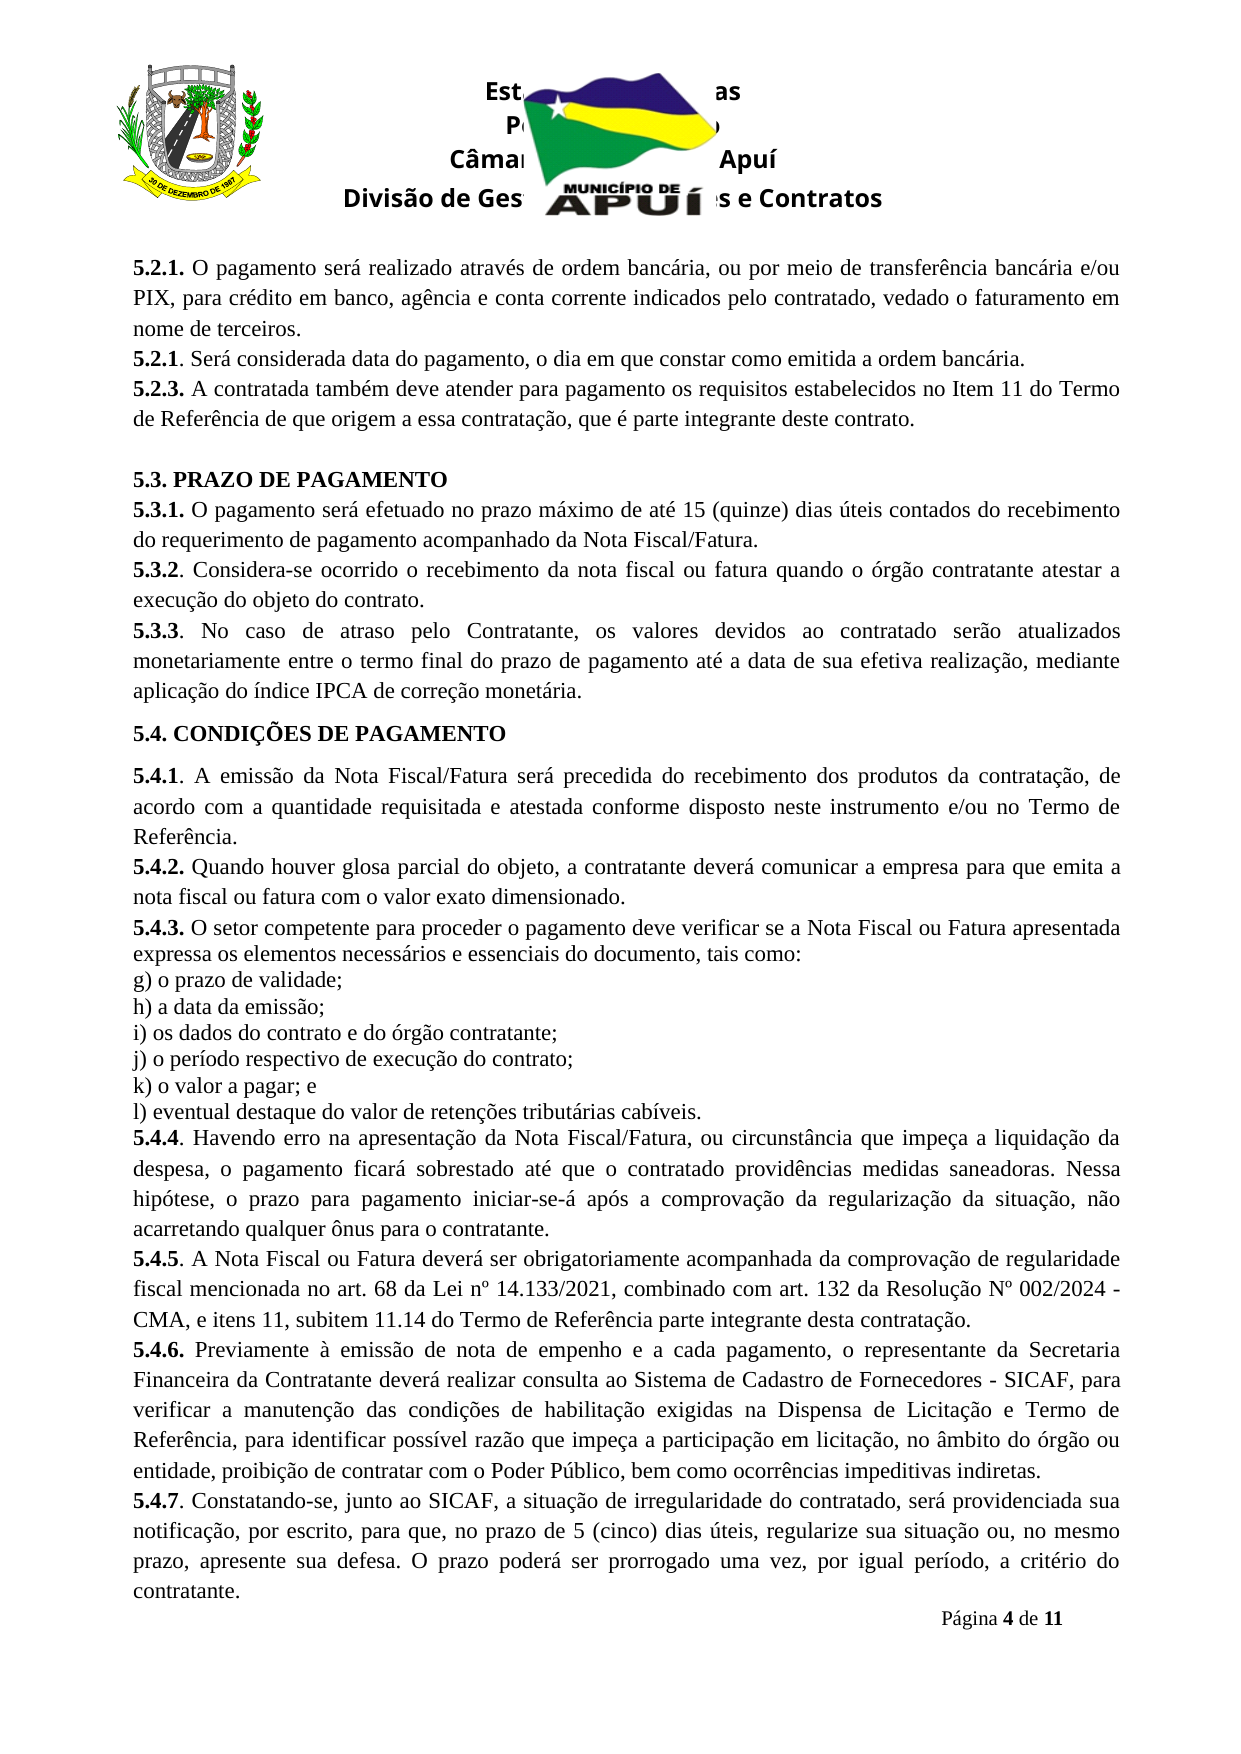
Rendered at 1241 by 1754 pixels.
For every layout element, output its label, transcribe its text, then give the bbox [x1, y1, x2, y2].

text 5.4.4. Havendo erro na apresentação da Nota Fiscal/Fatura, ou circunstância que impeça a liquidação da despesa, o pagamento ficará sobrestado até que o contratado providências medidas saneadoras. Nessa hipótese, o prazo para pagamento iniciar-se-á após a comprovação da regularização da situação, não acarretando qualquer ônus para o contratante. [133, 1124, 1122, 1241]
text 5.4. CONDIÇÕES DE PAGAMENTO [133, 720, 1122, 746]
text 5.3.3. No caso de atraso pelo Contratante, os valores devidos ao contratado serão atualizados monetariamente entre o termo final do prazo de pagamento até a data de sua efetiva realização, mediante aplicação do índice IPCA de correção monetária. [133, 617, 1122, 703]
text 5.4.3. O setor competente para proceder o pagamento deve verificar se a Nota Fiscal ou Fatura apresentada expressa os elementos necessários e essenciais do documento, tais como: [133, 914, 1122, 966]
text k) o valor a pagar; e [133, 1072, 1122, 1098]
text j) o período respectivo de execução do contrato; [133, 1045, 1122, 1072]
text 5.2.1. Será considerada data do pagamento, o dia em que constar como emitida a ordem bancária. [133, 345, 1122, 371]
text 5.3.1. O pagamento será efetuado no prazo máximo de até 15 (quinze) dias úteis contados do recebimento do requerimento de pagamento acompanhado da Nota Fiscal/Fatura. [133, 496, 1122, 552]
text 5.2.1. O pagamento será realizado através de ordem bancária, ou por meio de transferência bancária e/ou PIX, para crédito em banco, agência e conta corrente indicados pelo contratado, vedado o faturamento em nome de terceiros. [133, 254, 1122, 341]
text 5.4.2. Quando houver glosa parcial do objeto, a contratante deverá comunicar a empresa para que emita a nota fiscal ou fatura com o valor exato dimensionado. [133, 853, 1122, 910]
text h) a data da emissão; [133, 993, 1122, 1019]
text 5.4.7. Constatando-se, junto ao SICAF, a situação de irregularidade do contratado, será providenciada sua notificação, por escrito, para que, no prazo de 5 (cinco) dias úteis, regularize sua situação ou, no mesmo prazo, apresente sua defesa. O prazo poderá ser prorrogado uma vez, por igual período, a critério do contratante. [133, 1487, 1122, 1604]
text l) eventual destaque do valor de retenções tributárias cabíveis. [133, 1098, 1122, 1124]
text 5.3. PRAZO DE PAGAMENTO [133, 466, 1122, 492]
text g) o prazo de validade; [133, 966, 1122, 993]
text 5.4.5. A Nota Fiscal ou Fatura deverá ser obrigatoriamente acompanhada da comprovação de regularidade fiscal mencionada no art. 68 da Lei nº 14.133/2021, combinado com art. 132 da Resolução Nº 002/2024 -CMA, e itens 11, subitem 11.14 do Termo de Referência parte integrante desta contratação. [133, 1245, 1122, 1332]
text 5.3.2. Considera-se ocorrido o recebimento da nota fiscal ou fatura quando o órgão contratante atestar a execução do objeto do contrato. [133, 556, 1122, 613]
text 5.4.1. A emissão da Nota Fiscal/Fatura será precedida do recebimento dos produtos da contratação, de acordo com a quantidade requisitada e atestada conforme disposto neste instrumento e/ou no Termo de Referência. [133, 763, 1122, 849]
text 5.4.6. Previamente à emissão de nota de empenho e a cada pagamento, o representante da Secretaria Financeira da Contratante deverá realizar consulta ao Sistema de Cadastro de Fornecedores - SICAF, para verificar a manutenção das condições de habilitação exigidas na Dispensa de Licitação e Termo de Referência, para identificar possível razão que impeça a participação em licitação, no âmbito do órgão ou entidade, proibição de contratar com o Poder Público, bem como ocorrências impeditivas indiretas. [133, 1336, 1122, 1483]
text i) os dados do contrato e do órgão contratante; [133, 1019, 1122, 1045]
text 5.2.3. A contratada também deve atender para pagamento os requisitos estabelecidos no Item 11 do Termo de Referência de que origem a essa contratação, que é parte integrante deste contrato. [133, 375, 1122, 432]
